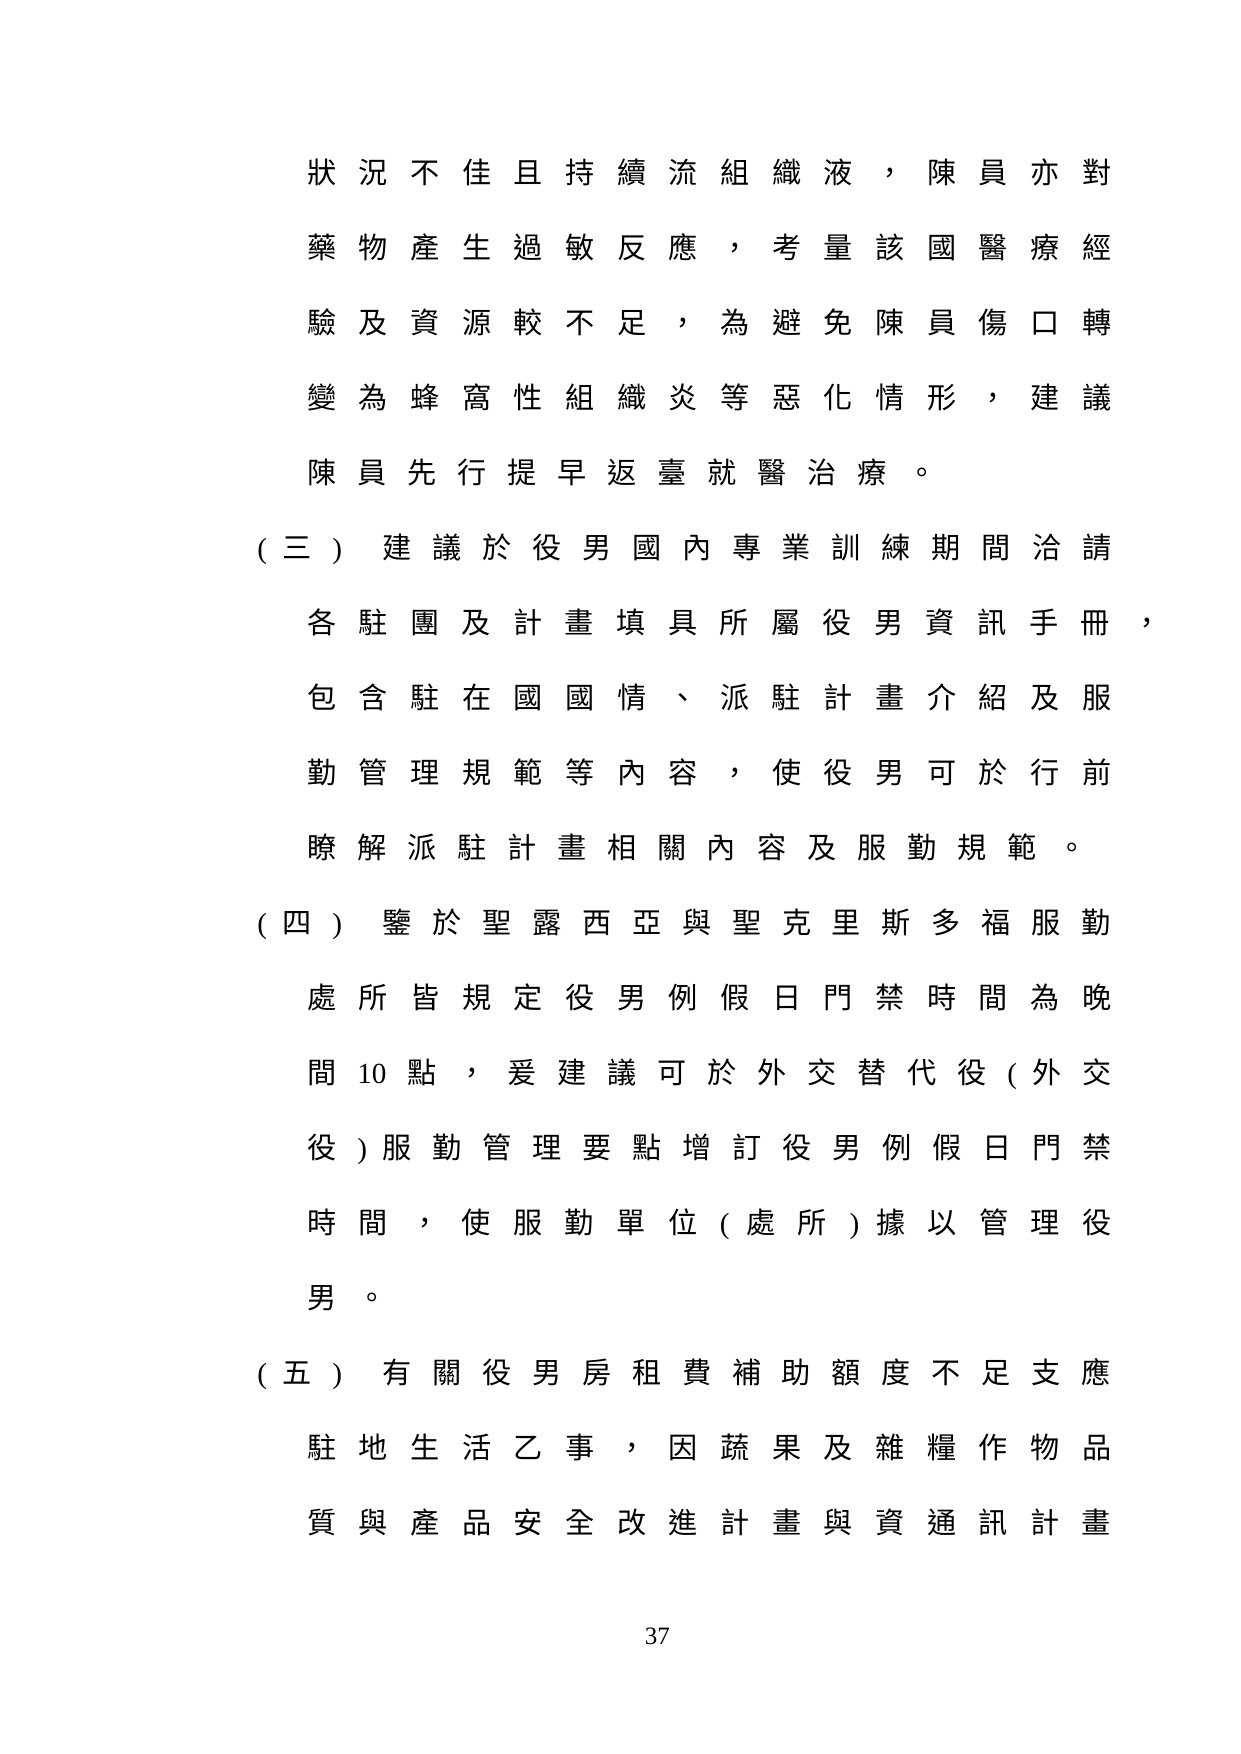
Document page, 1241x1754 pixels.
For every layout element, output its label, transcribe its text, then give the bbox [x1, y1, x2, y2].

list 建議於役男國內專業訓練期間洽請各駐團及計畫填具所屬役男資訊手冊，包含駐在國國情、派駐計畫介紹及服勤管理規範等內容，使役男可於行前瞭解派駐計畫相關內容及服勤規範。 [256, 508, 1132, 883]
list 鑒於聖露西亞與聖克里斯多福服勤處所皆規定役男例假日門禁時間為晚間10點，爰建議可於外交替代役(外交役)服勤管理要點增訂役男例假日門禁時間，使服勤單位(處所)據以管理役男。 [256, 883, 1132, 1333]
list 狀況不佳且持續流組織液，陳員亦對藥物產生過敏反應，考量該國醫療經驗及資源較不足，為避免陳員傷口轉變為蜂窩性組織炎等惡化情形，建議陳員先行提早返臺就醫治療。 [256, 133, 1132, 508]
list 有關役男房租費補助額度不足支應駐地生活乙事，因蔬果及雜糧作物品質與產品安全改進計畫與資通訊計畫 [256, 1333, 1132, 1558]
